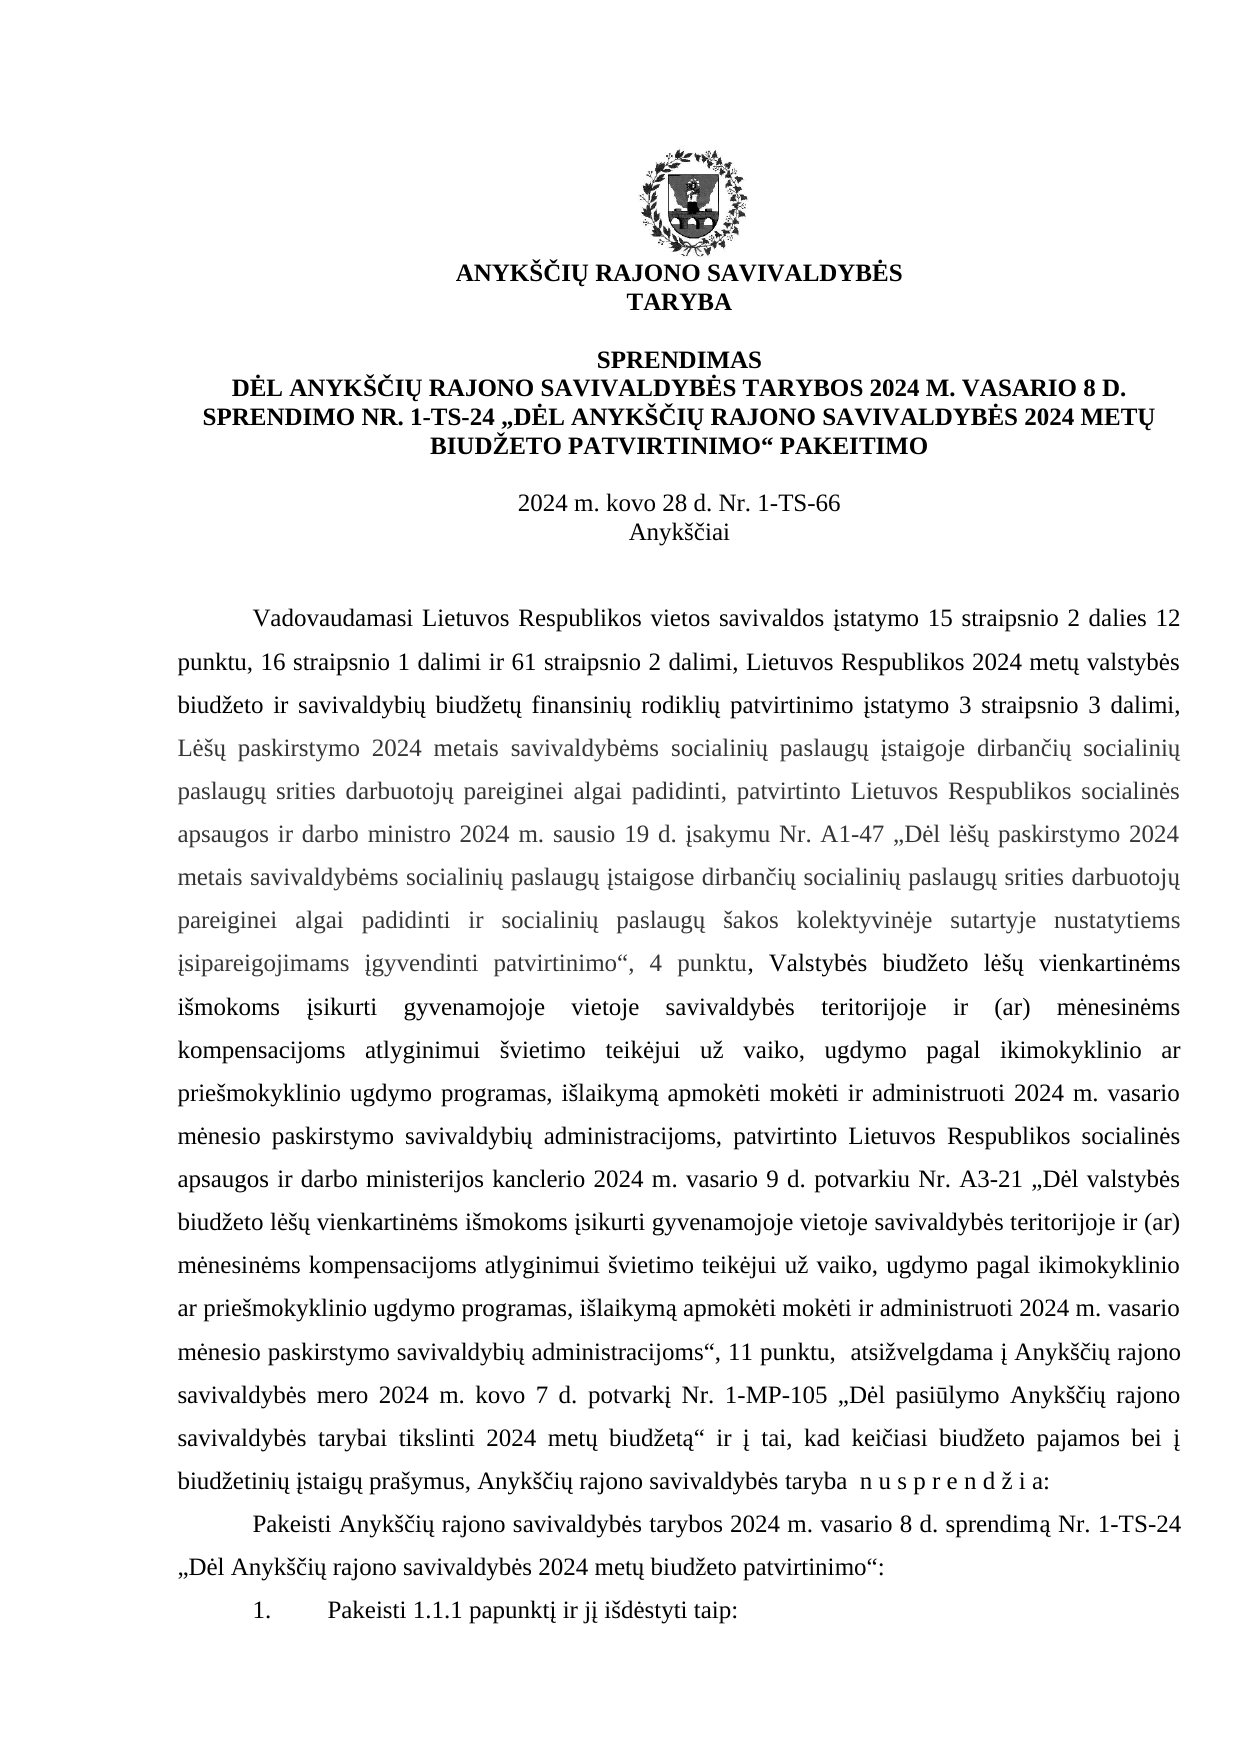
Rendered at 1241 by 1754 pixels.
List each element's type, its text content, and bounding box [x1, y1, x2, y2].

text 2024 m. kovo 28 d. Nr. 1-TS-66 [177, 488, 1181, 517]
text TARYBA [177, 287, 1181, 316]
text Vadovaudamasi Lietuvos Respublikos vietos savivaldos įstatymo 15 straipsnio 2 dalies 12 punktu, 16 straipsnio 1 dalimi ir 61 straipsnio 2 dalimi, Lietuvos Respublikos 2024 metų valstybės biudžeto ir savivaldybių biudžetų finansinių rodiklių patvirtinimo įstatymo 3 straipsnio 3 dalimi, Lėšų paskirstymo 2024 metais savivaldybėms socialinių paslaugų įstaigoje dirbančių socialinių paslaugų srities darbuotojų pareiginei algai padidinti, patvirtinto Lietuvos Respublikos socialinės apsaugos ir darbo ministro 2024 m. sausio 19 d. įsakymu Nr. A1-47 „Dėl lėšų paskirstymo 2024 metais savivaldybėms socialinių paslaugų įstaigose dirbančių socialinių paslaugų srities darbuotojų pareiginei algai padidinti ir socialinių paslaugų šakos kolektyvinėje sutartyje nustatytiems įsipareigojimams įgyvendinti patvirtinimo“, 4 punktu, Valstybės biudžeto lėšų vienkartinėms išmokoms įsikurti gyvenamojoje vietoje savivaldybės teritorijoje ir (ar) mėnesinėms kompensacijoms atlyginimui švietimo teikėjui už vaiko, ugdymo pagal ikimokyklinio ar priešmokyklinio ugdymo programas, išlaikymą apmokėti mokėti ir administruoti 2024 m. vasario mėnesio paskirstymo savivaldybių administracijoms, patvirtinto Lietuvos Respublikos socialinės apsaugos ir darbo ministerijos kanclerio 2024 m. vasario 9 d. potvarkiu Nr. A3-21 „Dėl valstybės biudžeto lėšų vienkartinėms išmokoms įsikurti gyvenamojoje vietoje savivaldybės teritorijoje ir (ar) mėnesinėms kompensacijoms atlyginimui švietimo teikėjui už vaiko, ugdymo pagal ikimokyklinio ar priešmokyklinio ugdymo programas, išlaikymą apmokėti mokėti ir administruoti 2024 m. vasario mėnesio paskirstymo savivaldybių administracijoms“, 11 punktu, atsižvelgdama į Anykščių rajono savivaldybės mero 2024 m. kovo 7 d. potvarkį Nr. 1-MP-105 „Dėl pasiūlymo Anykščių rajono savivaldybės tarybai tikslinti 2024 metų biudžetą“ ir į tai, kad keičiasi biudžeto pajamos bei į biudžetinių įstaigų prašymus, Anykščių rajono savivaldybės taryba n u s p r e n d ž i a: [177, 603, 1181, 1495]
text 1. Pakeisti 1.1.1 papunktį ir jį išdėstyti taip: [177, 1595, 1181, 1624]
text ANYKŠČIŲ RAJONO SAVIVALDYBĖS [177, 258, 1181, 287]
text DĖl Anykščių rajono savivaldybės TARYBOS 2024 m. VASARIO 8 D. SPRENDIMO nR. 1-ts-24 „DĖL ANYKŠČIŲ RAJONO SAVIVALDYBĖS 2024 METŲ biudžeto patvirtinimo“ PAKEITIMO [177, 373, 1181, 460]
text Pakeisti Anykščių rajono savivaldybės tarybos 2024 m. vasario 8 d. sprendimą Nr. 1-TS-24 „Dėl Anykščių rajono savivaldybės 2024 metų biudžeto patvirtinimo“: [177, 1509, 1181, 1581]
text SPRENDIMAS [177, 345, 1181, 373]
text Anykščiai [177, 517, 1181, 546]
